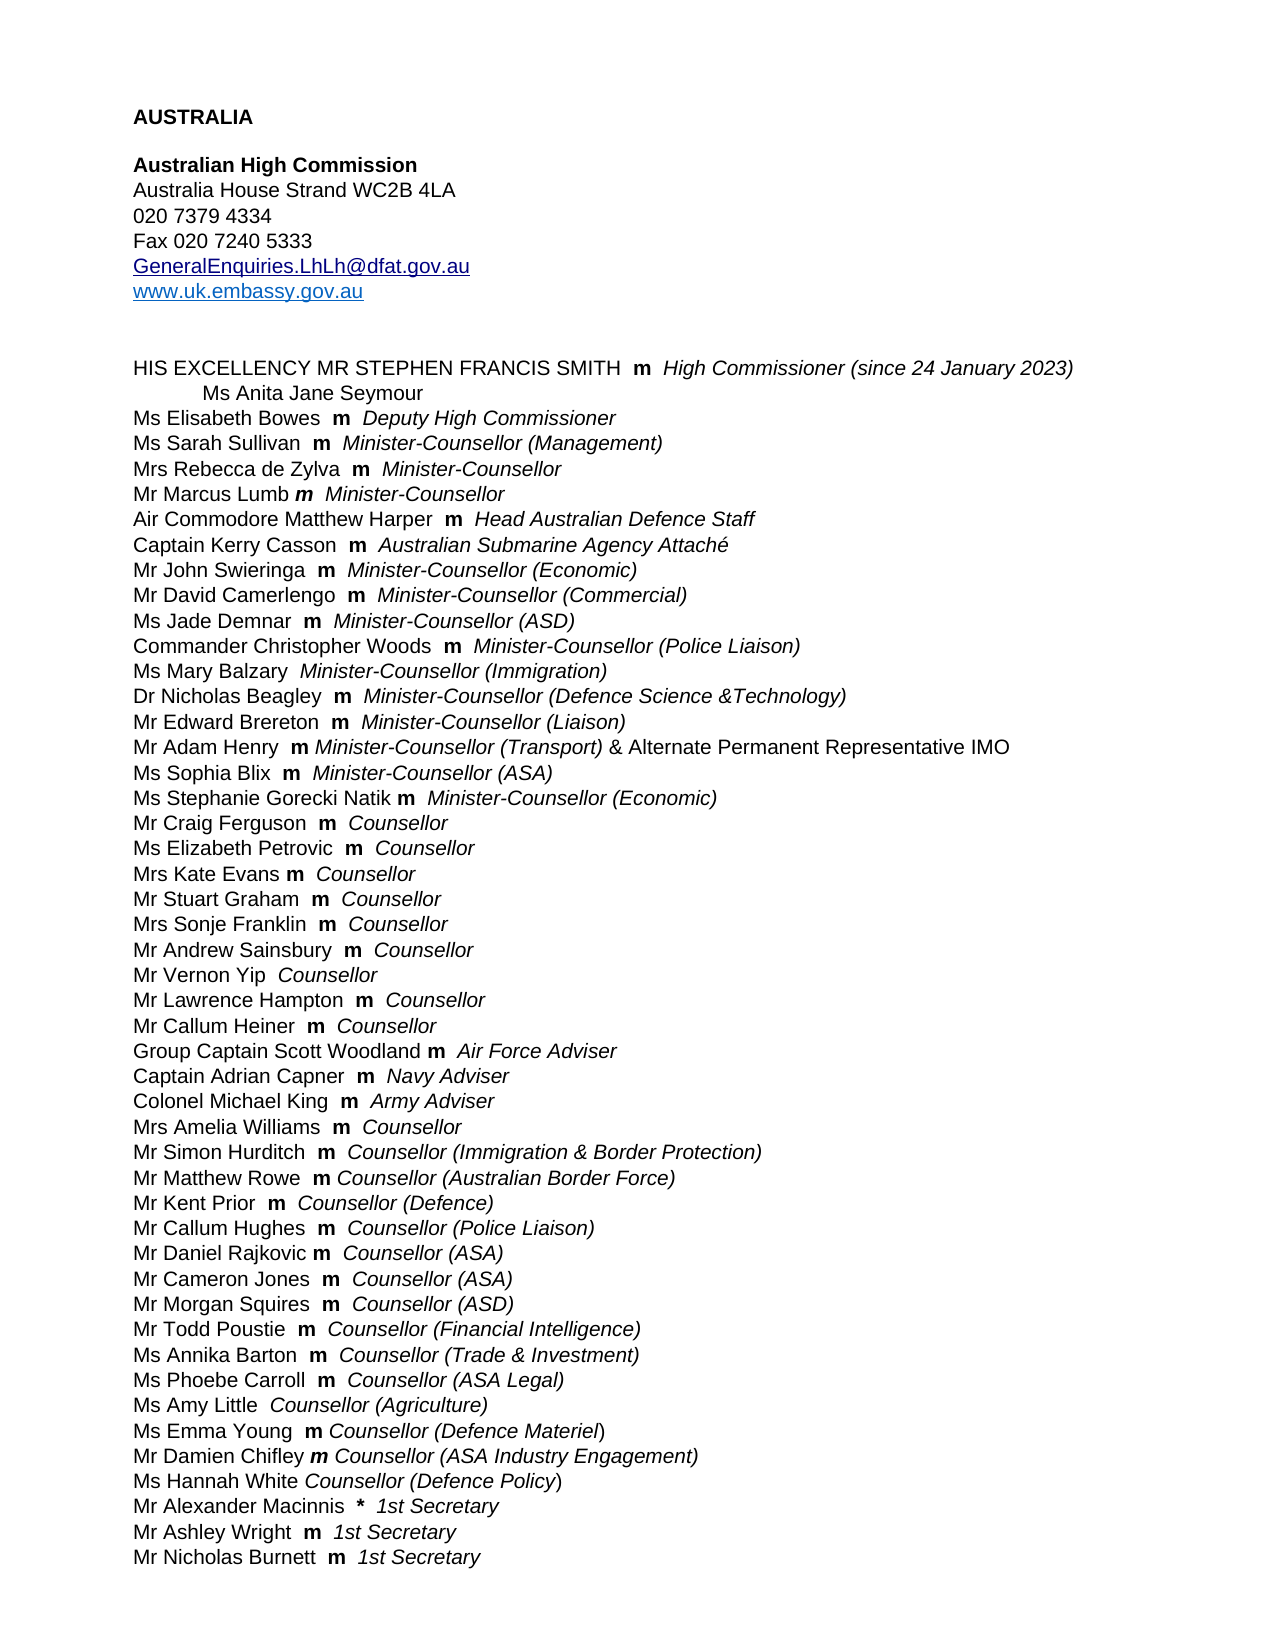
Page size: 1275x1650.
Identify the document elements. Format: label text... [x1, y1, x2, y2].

text Dr Nicholas Beagley m Minister-Counsellor (Defence Science &Technology) [133, 684, 1181, 708]
text Mr Cameron Jones m Counsellor (ASA) [133, 1267, 1181, 1291]
text Mrs Kate Evans m Counsellor [133, 862, 1181, 886]
text Mr Marcus Lumb m Minister-Counsellor [133, 482, 1181, 506]
text Australian High Commission [133, 153, 1181, 177]
text HIS EXCELLENCY MR STEPHEN FRANCIS SMITH m High Commissioner (since 24 January 2023) [133, 355, 1181, 379]
text Mr Lawrence Hampton m Counsellor [133, 988, 1181, 1012]
text Mr Morgan Squires m Counsellor (ASD) [133, 1292, 1181, 1316]
text Ms Hannah White Counsellor (Defence Policy) [133, 1469, 1181, 1493]
text Ms Elisabeth Bowes m Deputy High Commissioner [133, 406, 1181, 430]
text Mr Todd Poustie m Counsellor (Financial Intelligence) [133, 1317, 1181, 1341]
text Mr Vernon Yip Counsellor [133, 963, 1181, 987]
text Ms Emma Young m Counsellor (Defence Materiel) [133, 1418, 1181, 1442]
text Mrs Rebecca de Zylva m Minister-Counsellor [133, 457, 1181, 481]
text Mr Alexander Macinnis * 1st Secretary [133, 1494, 1181, 1518]
text Mr Matthew Rowe m Counsellor (Australian Border Force) [133, 1165, 1181, 1189]
text Group Captain Scott Woodland m Air Force Adviser [133, 1039, 1181, 1063]
text Ms Mary Balzary Minister-Counsellor (Immigration) [133, 659, 1181, 683]
text www.uk.embassy.gov.au [133, 279, 1181, 303]
text Mr Simon Hurditch m Counsellor (Immigration & Border Protection) [133, 1140, 1181, 1164]
text Captain Adrian Capner m Navy Adviser [133, 1064, 1181, 1088]
text Mr Callum Hughes m Counsellor (Police Liaison) [133, 1216, 1181, 1240]
text Ms Annika Barton m Counsellor (Trade & Investment) [133, 1342, 1181, 1366]
text Mr Craig Ferguson m Counsellor [133, 811, 1181, 835]
text Mr Ashley Wright m 1st Secretary [133, 1520, 1181, 1544]
text Mr Daniel Rajkovic m Counsellor (ASA) [133, 1241, 1181, 1265]
text Australia House Strand WC2B 4LA [133, 178, 1181, 202]
text Mr Callum Heiner m Counsellor [133, 1013, 1181, 1037]
text Mr Kent Prior m Counsellor (Defence) [133, 1191, 1181, 1214]
text Colonel Michael King m Army Adviser [133, 1089, 1181, 1113]
text Ms Jade Demnar m Minister-Counsellor (ASD) [133, 608, 1181, 632]
text Mr Andrew Sainsbury m Counsellor [133, 937, 1181, 961]
text Mr David Camerlengo m Minister-Counsellor (Commercial) [133, 583, 1181, 607]
text Mr Edward Brereton m Minister-Counsellor (Liaison) [133, 710, 1181, 734]
text Mr Damien Chifley m Counsellor (ASA Industry Engagement) [133, 1444, 1181, 1468]
text Ms Anita Jane Seymour [133, 381, 1181, 404]
text 020 7379 4334 [133, 203, 1181, 227]
text Mrs Sonje Franklin m Counsellor [133, 912, 1181, 936]
text Commander Christopher Woods m Minister-Counsellor (Police Liaison) [133, 634, 1181, 658]
text Ms Stephanie Gorecki Natik m Minister-Counsellor (Economic) [133, 786, 1181, 809]
text Fax 020 7240 5333 [133, 229, 1181, 253]
text Mr Adam Henry m Minister-Counsellor (Transport) & Alternate Permanent Representative IMO [133, 735, 1181, 759]
text Mr Nicholas Burnett m 1st Secretary [133, 1545, 1181, 1569]
text Air Commodore Matthew Harper m Head Australian Defence Staff [133, 507, 1181, 531]
text AUSTRALIA [133, 105, 1181, 129]
text Ms Sarah Sullivan m Minister-Counsellor (Management) [133, 431, 1181, 455]
text GeneralEnquiries.LhLh@dfat.gov.au [133, 254, 1181, 278]
text Mrs Amelia Williams m Counsellor [133, 1115, 1181, 1139]
text Ms Elizabeth Petrovic m Counsellor [133, 836, 1181, 860]
text Ms Sophia Blix m Minister-Counsellor (ASA) [133, 760, 1181, 784]
text Mr John Swieringa m Minister-Counsellor (Economic) [133, 558, 1181, 582]
text Mr Stuart Graham m Counsellor [133, 887, 1181, 911]
text Ms Amy Little Counsellor (Agriculture) [133, 1393, 1181, 1417]
text Ms Phoebe Carroll m Counsellor (ASA Legal) [133, 1368, 1181, 1392]
text Captain Kerry Casson m Australian Submarine Agency Attaché [133, 532, 1181, 556]
